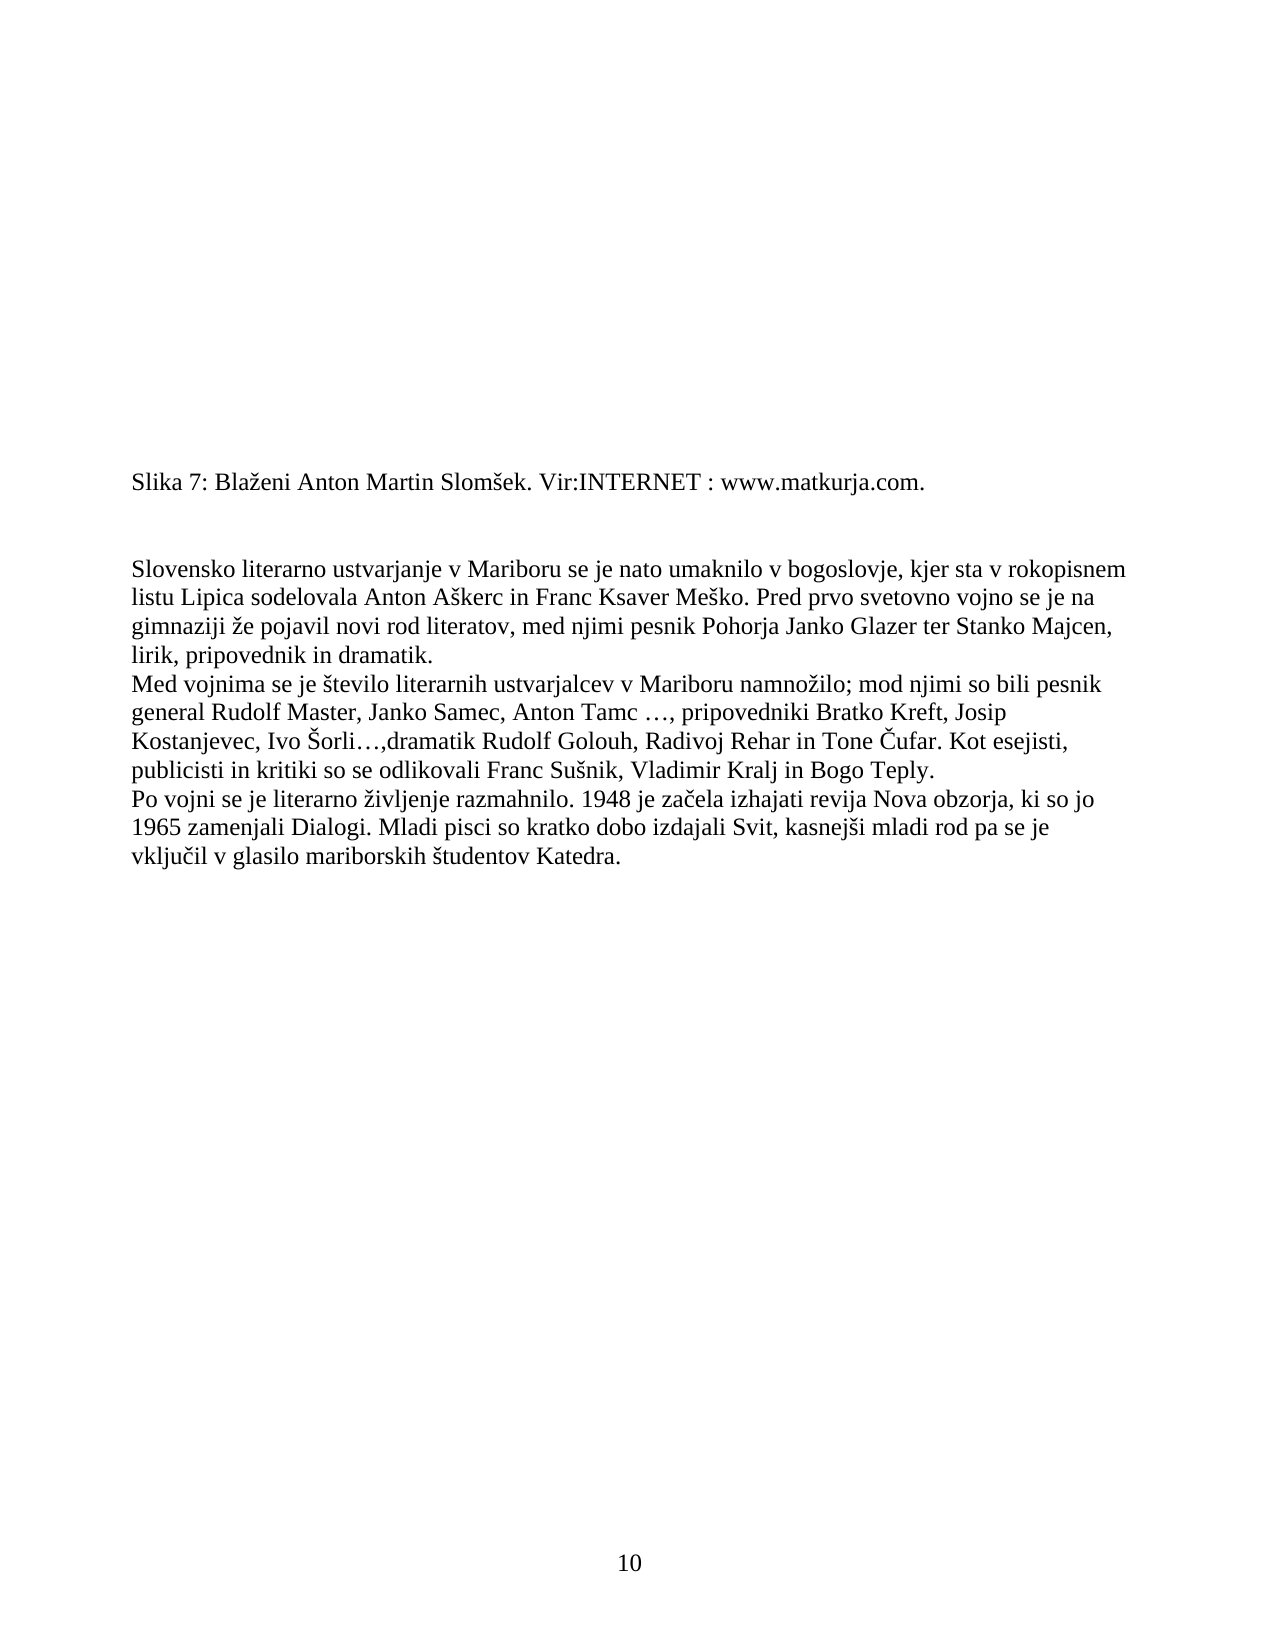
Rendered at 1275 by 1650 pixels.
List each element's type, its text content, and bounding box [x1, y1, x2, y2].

text Slika 7: Blaženi Anton Martin Slomšek. Vir:INTERNET : www.matkurja.com. [131, 467, 1127, 496]
text Po vojni se je literarno življenje razmahnilo. 1948 je začela izhajati revija Nova obzorja, ki so jo 1965 zamenjali Dialogi. Mladi pisci so kratko dobo izdajali Svit, kasnejši mladi rod pa se je vključil v glasilo mariborskih študentov Katedra. [131, 784, 1127, 870]
text Slovensko literarno ustvarjanje v Mariboru se je nato umaknilo v bogoslovje, kjer sta v rokopisnem listu Lipica sodelovala Anton Aškerc in Franc Ksaver Meško. Pred prvo svetovno vojno se je na gimnaziji že pojavil novi rod literatov, med njimi pesnik Pohorja Janko Glazer ter Stanko Majcen, lirik, pripovednik in dramatik. [131, 554, 1127, 669]
text Med vojnima se je število literarnih ustvarjalcev v Mariboru namnožilo; mod njimi so bili pesnik general Rudolf Master, Janko Samec, Anton Tamc …, pripovedniki Bratko Kreft, Josip Kostanjevec, Ivo Šorli…,dramatik Rudolf Golouh, Radivoj Rehar in Tone Čufar. Kot esejisti, publicisti in kritiki so se odlikovali Franc Sušnik, Vladimir Kralj in Bogo Teply. [131, 669, 1127, 784]
